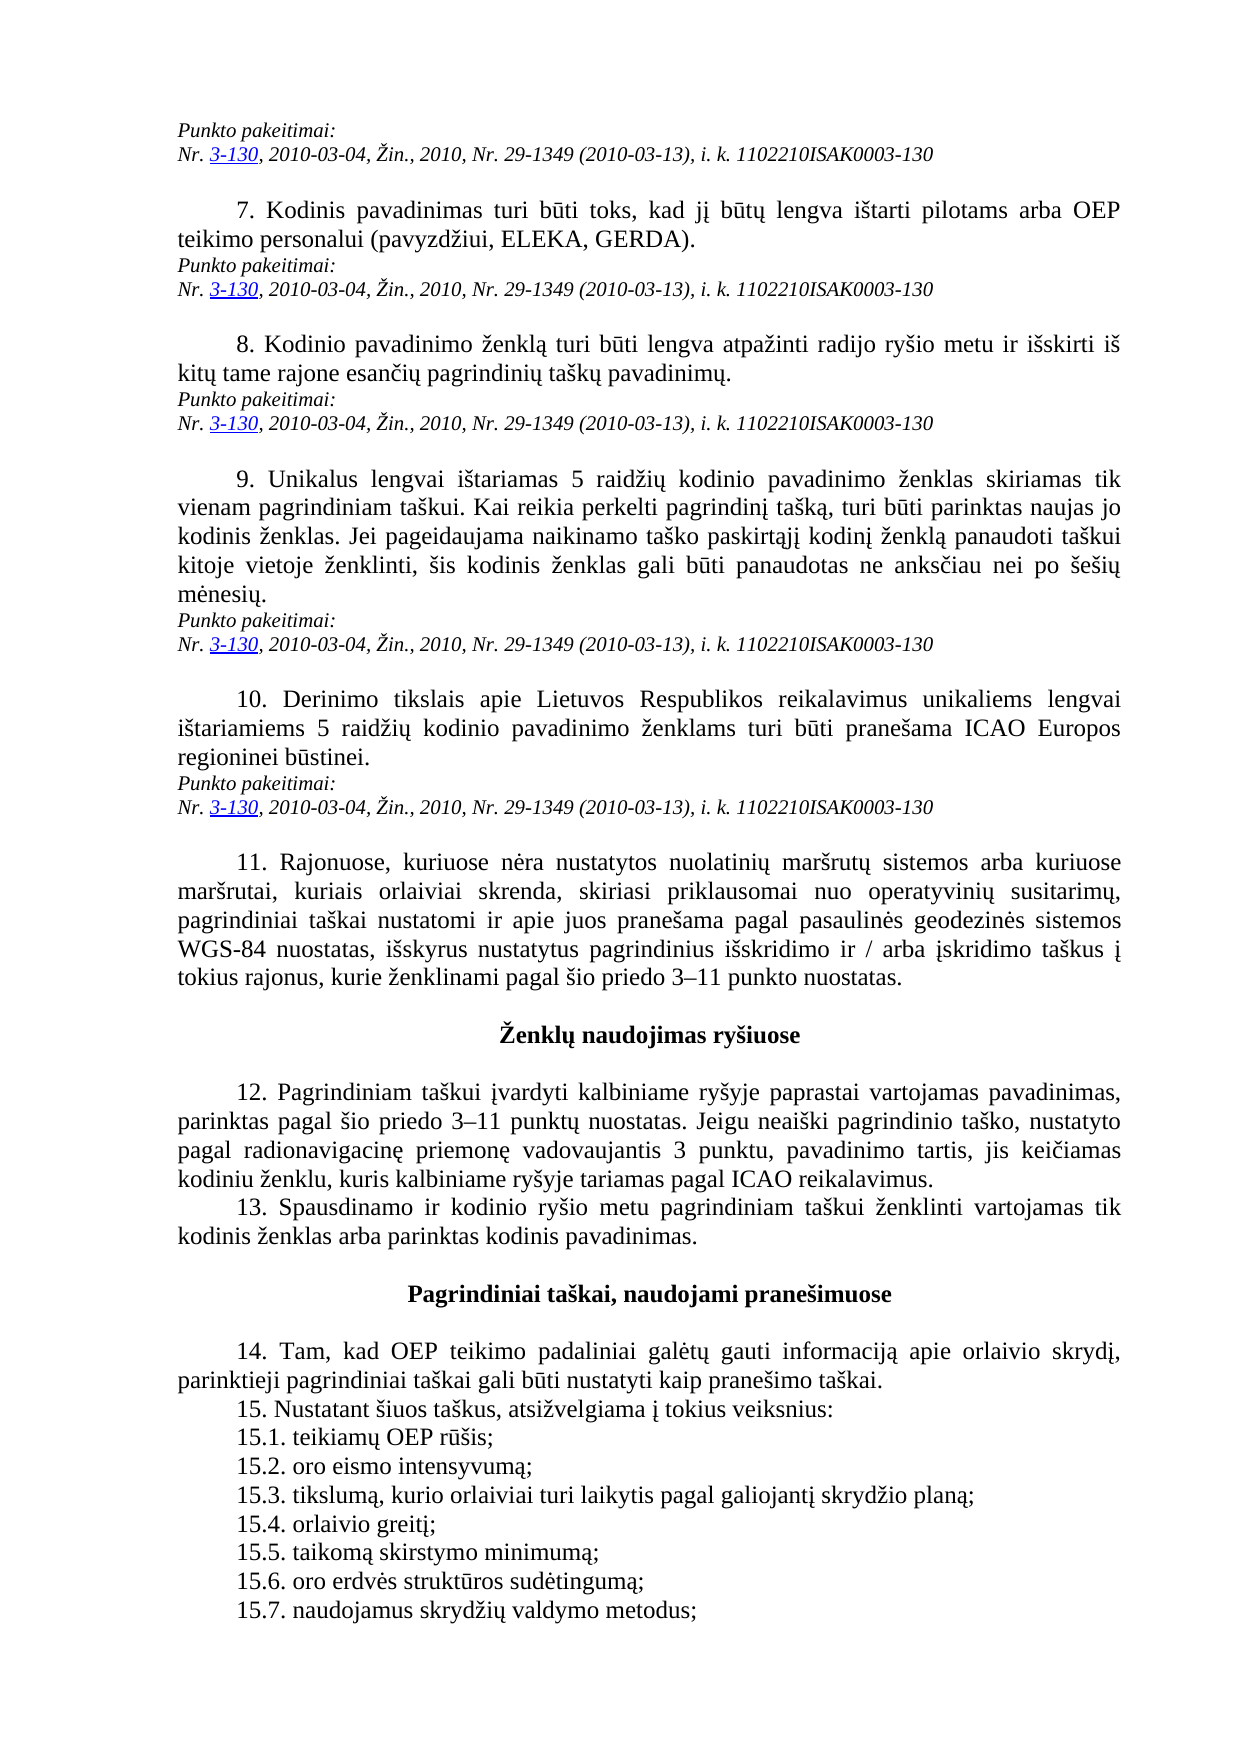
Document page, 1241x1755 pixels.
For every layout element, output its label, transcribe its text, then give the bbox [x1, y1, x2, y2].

text Nr. 3-130, 2010-03-04, Žin., 2010, Nr. 29-1349 (2010-03-13), i. k. 1102210ISAK0003-130 [177, 632, 1122, 656]
text Punkto pakeitimai: [177, 118, 1122, 142]
text Punkto pakeitimai: [177, 771, 1122, 795]
text 15.6. oro erdvės struktūros sudėtingumą; [177, 1566, 1122, 1595]
text 11. Rajonuose, kuriuose nėra nustatytos nuolatinių maršrutų sistemos arba kuriuose maršrutai, kuriais orlaiviai skrenda, skiriasi priklausomai nuo operatyvinių susitarimų, pagrindiniai taškai nustatomi ir apie juos pranešama pagal pasaulinės geodezinės sistemos WGS-84 nuostatas, išskyrus nustatytus pagrindinius išskridimo ir / arba įskridimo taškus į tokius rajonus, kurie ženklinami pagal šio priedo 3–11 punkto nuostatas. [177, 847, 1122, 991]
text 14. Tam, kad OEP teikimo padaliniai galėtų gauti informaciją apie orlaivio skrydį, parinktieji pagrindiniai taškai gali būti nustatyti kaip pranešimo taškai. [177, 1336, 1122, 1394]
text Ženklų naudojimas ryšiuose [177, 1020, 1122, 1049]
text 12. Pagrindiniam taškui įvardyti kalbiniame ryšyje paprastai vartojamas pavadinimas, parinktas pagal šio priedo 3–11 punktų nuostatas. Jeigu neaiški pagrindinio taško, nustatyto pagal radionavigacinę priemonę vadovaujantis 3 punktu, pavadinimo tartis, jis keičiamas kodiniu ženklu, kuris kalbiniame ryšyje tariamas pagal ICAO reikalavimus. [177, 1077, 1122, 1192]
text 15.5. taikomą skirstymo minimumą; [177, 1537, 1122, 1566]
text Nr. 3-130, 2010-03-04, Žin., 2010, Nr. 29-1349 (2010-03-13), i. k. 1102210ISAK0003-130 [177, 411, 1122, 435]
text 7. Kodinis pavadinimas turi būti toks, kad jį būtų lengva ištarti pilotams arba OEP teikimo personalui (pavyzdžiui, ELEKA, GERDA). [177, 195, 1122, 252]
text 9. Unikalus lengvai ištariamas 5 raidžių kodinio pavadinimo ženklas skiriamas tik vienam pagrindiniam taškui. Kai reikia perkelti pagrindinį tašką, turi būti parinktas naujas jo kodinis ženklas. Jei pageidaujama naikinamo taško paskirtąjį kodinį ženklą panaudoti taškui kitoje vietoje ženklinti, šis kodinis ženklas gali būti panaudotas ne anksčiau nei po šešių mėnesių. [177, 464, 1122, 607]
text 10. Derinimo tikslais apie Lietuvos Respublikos reikalavimus unikaliems lengvai ištariamiems 5 raidžių kodinio pavadinimo ženklams turi būti pranešama ICAO Europos regioninei būstinei. [177, 684, 1122, 771]
text 15.3. tikslumą, kurio orlaiviai turi laikytis pagal galiojantį skrydžio planą; [177, 1480, 1122, 1509]
text Nr. 3-130, 2010-03-04, Žin., 2010, Nr. 29-1349 (2010-03-13), i. k. 1102210ISAK0003-130 [177, 277, 1122, 301]
text 15.4. orlaivio greitį; [177, 1509, 1122, 1537]
text 8. Kodinio pavadinimo ženklą turi būti lengva atpažinti radijo ryšio metu ir išskirti iš kitų tame rajone esančių pagrindinių taškų pavadinimų. [177, 329, 1122, 387]
text Nr. 3-130, 2010-03-04, Žin., 2010, Nr. 29-1349 (2010-03-13), i. k. 1102210ISAK0003-130 [177, 142, 1122, 166]
text 15.2. oro eismo intensyvumą; [177, 1451, 1122, 1480]
text Punkto pakeitimai: [177, 607, 1122, 632]
text Punkto pakeitimai: [177, 387, 1122, 411]
text 13. Spausdinamo ir kodinio ryšio metu pagrindiniam taškui ženklinti vartojamas tik kodinis ženklas arba parinktas kodinis pavadinimas. [177, 1192, 1122, 1250]
text Nr. 3-130, 2010-03-04, Žin., 2010, Nr. 29-1349 (2010-03-13), i. k. 1102210ISAK0003-130 [177, 795, 1122, 819]
text 15.7. naudojamus skrydžių valdymo metodus; [177, 1595, 1122, 1624]
text Punkto pakeitimai: [177, 252, 1122, 277]
text 15. Nustatant šiuos taškus, atsižvelgiama į tokius veiksnius: [177, 1394, 1122, 1422]
text Pagrindiniai taškai, naudojami pranešimuose [177, 1279, 1122, 1307]
text 15.1. teikiamų OEP rūšis; [177, 1422, 1122, 1451]
